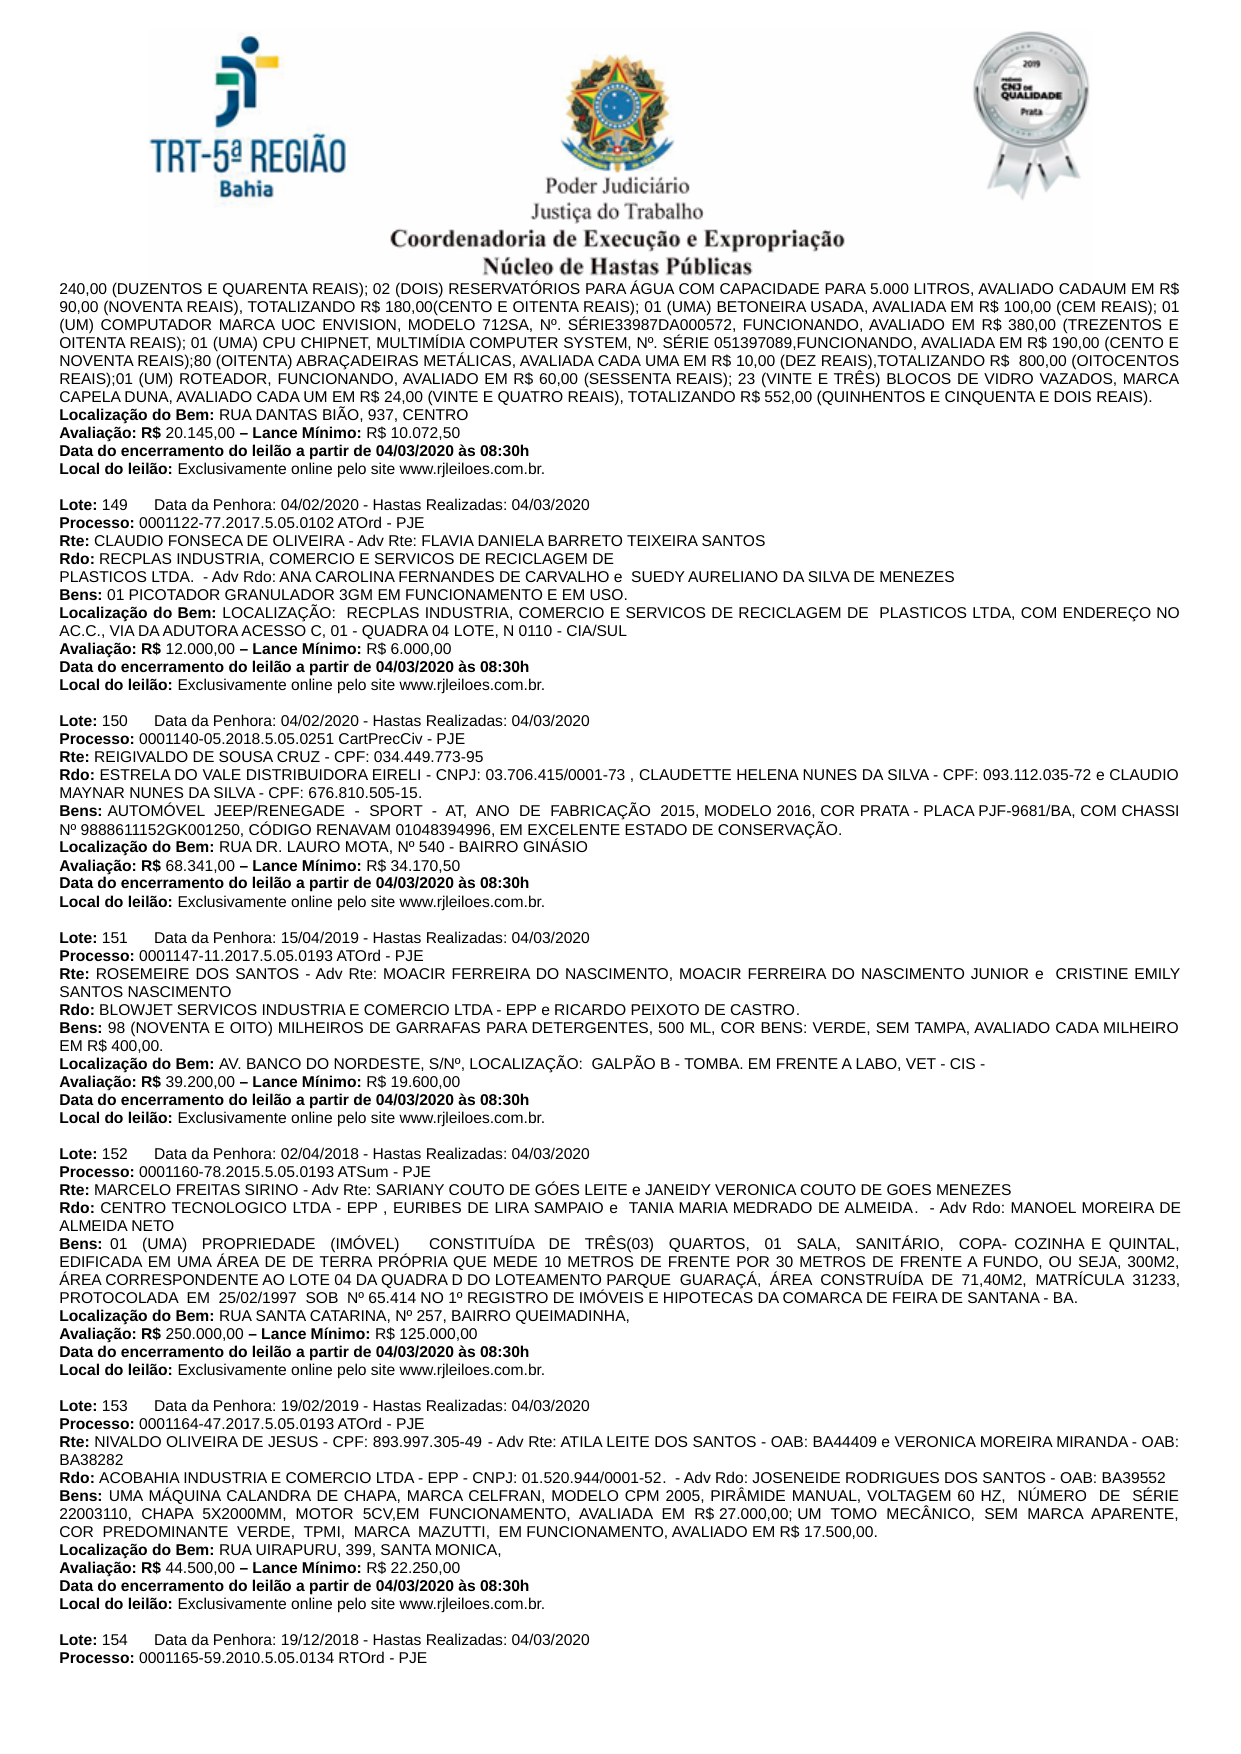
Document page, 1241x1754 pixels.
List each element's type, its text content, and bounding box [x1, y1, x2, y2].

text PLASTICOS LTDA. - Adv Rdo: ANA CAROLINA FERNANDES DE CARVALHO e SUEDY AURELIANO DA SILVA DE MENEZES [59, 568, 1181, 586]
text Bens: UMA MÁQUINA CALANDRA DE CHAPA, MARCA CELFRAN, MODELO CPM 2005, PIRÂMIDE MANUAL, VOLTAGEM 60 HZ, NÚMERO DE SÉRIE 22003110, CHAPA 5X2000MM, MOTOR 5CV,EM FUNCIONAMENTO, AVALIADA EM R$ 27.000,00; UM TOMO MECÂNICO, SEM MARCA APARENTE, COR PREDOMINANTE VERDE, TPMI, MARCA MAZUTTI, EM FUNCIONAMENTO, AVALIADO EM R$ 17.500,00. [59, 1487, 1181, 1541]
text Avaliação: R$ 68.341,00 – Lance Mínimo: R$ 34.170,50 [59, 856, 1181, 874]
text Data do encerramento do leilão a partir de 04/03/2020 às 08:30h [59, 442, 1181, 460]
text Avaliação: R$ 12.000,00 – Lance Mínimo: R$ 6.000,00 [59, 640, 1181, 658]
text Lote: 149 Data da Penhora: 04/02/2020 - Hastas Realizadas: 04/03/2020 [59, 496, 1181, 514]
text Rdo: ACOBAHIA INDUSTRIA E COMERCIO LTDA - EPP - CNPJ: 01.520.944/0001-52. - Adv Rdo: JOSENEIDE RODRIGUES DOS SANTOS - OAB: BA39552 [59, 1469, 1181, 1487]
text Processo: 0001147-11.2017.5.05.0193 ATOrd - PJE [59, 946, 1181, 964]
text Local do leilão: Exclusivamente online pelo site www.rjleiloes.com.br. [59, 1595, 1181, 1613]
text Localização do Bem: RUA DANTAS BIÃO, 937, CENTRO [59, 406, 1181, 424]
text Processo: 0001140-05.2018.5.05.0251 CartPrecCiv - PJE [59, 730, 1181, 748]
text Avaliação: R$ 44.500,00 – Lance Mínimo: R$ 22.250,00 [59, 1559, 1181, 1577]
text Lote: 153 Data da Penhora: 19/02/2019 - Hastas Realizadas: 04/03/2020 [59, 1397, 1181, 1415]
text Data do encerramento do leilão a partir de 04/03/2020 às 08:30h [59, 1343, 1181, 1361]
text Data do encerramento do leilão a partir de 04/03/2020 às 08:30h [59, 874, 1181, 892]
text Bens: 98 (NOVENTA E OITO) MILHEIROS DE GARRAFAS PARA DETERGENTES, 500 ML, COR BENS: VERDE, SEM TAMPA, AVALIADO CADA MILHEIRO EM R$ 400,00. [59, 1018, 1181, 1054]
text Processo: 0001160-78.2015.5.05.0193 ATSum - PJE [59, 1163, 1181, 1181]
text Avaliação: R$ 20.145,00 – Lance Mínimo: R$ 10.072,50 [59, 424, 1181, 442]
text Lote: 151 Data da Penhora: 15/04/2019 - Hastas Realizadas: 04/03/2020 [59, 928, 1181, 946]
text Rte: CLAUDIO FONSECA DE OLIVEIRA - Adv Rte: FLAVIA DANIELA BARRETO TEIXEIRA SANTOS [59, 532, 1181, 550]
text Localização do Bem: RUA SANTA CATARINA, Nº 257, BAIRRO QUEIMADINHA, [59, 1307, 1181, 1325]
text Bens: AUTOMÓVEL JEEP/RENEGADE - SPORT - AT, ANO DE FABRICAÇÃO 2015, MODELO 2016, COR PRATA - PLACA PJF-9681/BA, COM CHASSI Nº 9888611152GK001250, CÓDIGO RENAVAM 01048394996, EM EXCELENTE ESTADO DE CONSERVAÇÃO. [59, 802, 1181, 838]
text Processo: 0001122-77.2017.5.05.0102 ATOrd - PJE [59, 514, 1181, 532]
text Local do leilão: Exclusivamente online pelo site www.rjleiloes.com.br. [59, 892, 1181, 910]
text Rte: REIGIVALDO DE SOUSA CRUZ - CPF: 034.449.773-95 [59, 748, 1181, 766]
text Rte: ROSEMEIRE DOS SANTOS - Adv Rte: MOACIR FERREIRA DO NASCIMENTO, MOACIR FERREIRA DO NASCIMENTO JUNIOR e CRISTINE EMILY SANTOS NASCIMENTO [59, 964, 1181, 1000]
text Rdo: BLOWJET SERVICOS INDUSTRIA E COMERCIO LTDA - EPP e RICARDO PEIXOTO DE CASTRO. [59, 1000, 1181, 1018]
text Local do leilão: Exclusivamente online pelo site www.rjleiloes.com.br. [59, 1108, 1181, 1127]
text Data do encerramento do leilão a partir de 04/03/2020 às 08:30h [59, 1577, 1181, 1595]
text Bens: 01 PICOTADOR GRANULADOR 3GM EM FUNCIONAMENTO E EM USO. [59, 586, 1181, 604]
text Rdo: RECPLAS INDUSTRIA, COMERCIO E SERVICOS DE RECICLAGEM DE [59, 550, 1181, 568]
text Local do leilão: Exclusivamente online pelo site www.rjleiloes.com.br. [59, 676, 1181, 694]
text Localização do Bem: LOCALIZAÇÃO: RECPLAS INDUSTRIA, COMERCIO E SERVICOS DE RECICLAGEM DE PLASTICOS LTDA, COM ENDEREÇO NO AC.C., VIA DA ADUTORA ACESSO C, 01 - QUADRA 04 LOTE, N 0110 - CIA/SUL [59, 604, 1181, 640]
text Local do leilão: Exclusivamente online pelo site www.rjleiloes.com.br. [59, 1361, 1181, 1379]
text 240,00 (DUZENTOS E QUARENTA REAIS); 02 (DOIS) RESERVATÓRIOS PARA ÁGUA COM CAPACIDADE PARA 5.000 LITROS, AVALIADO CADAUM EM R$ 90,00 (NOVENTA REAIS), TOTALIZANDO R$ 180,00(CENTO E OITENTA REAIS); 01 (UMA) BETONEIRA USADA, AVALIADA EM R$ 100,00 (CEM REAIS); 01 (UM) COMPUTADOR MARCA UOC ENVISION, MODELO 712SA, Nº. SÉRIE33987DA000572, FUNCIONANDO, AVALIADO EM R$ 380,00 (TREZENTOS E OITENTA REAIS); 01 (UMA) CPU CHIPNET, MULTIMÍDIA COMPUTER SYSTEM, Nº. SÉRIE 051397089,FUNCIONANDO, AVALIADA EM R$ 190,00 (CENTO E NOVENTA REAIS);80 (OITENTA) ABRAÇADEIRAS METÁLICAS, AVALIADA CADA UMA EM R$ 10,00 (DEZ REAIS),TOTALIZANDO R$ 800,00 (OITOCENTOS REAIS);01 (UM) ROTEADOR, FUNCIONANDO, AVALIADO EM R$ 60,00 (SESSENTA REAIS); 23 (VINTE E TRÊS) BLOCOS DE VIDRO VAZADOS, MARCA CAPELA DUNA, AVALIADO CADA UM EM R$ 24,00 (VINTE E QUATRO REAIS), TOTALIZANDO R$ 552,00 (QUINHENTOS E CINQUENTA E DOIS REAIS). [59, 279, 1181, 406]
text Rdo: ESTRELA DO VALE DISTRIBUIDORA EIRELI - CNPJ: 03.706.415/0001-73 , CLAUDETTE HELENA NUNES DA SILVA - CPF: 093.112.035-72 e CLAUDIO MAYNAR NUNES DA SILVA - CPF: 676.810.505-15. [59, 766, 1181, 802]
text Rte: NIVALDO OLIVEIRA DE JESUS - CPF: 893.997.305-49 - Adv Rte: ATILA LEITE DOS SANTOS - OAB: BA44409 e VERONICA MOREIRA MIRANDA - OAB: BA38282 [59, 1433, 1181, 1469]
text Localização do Bem: RUA UIRAPURU, 399, SANTA MONICA, [59, 1541, 1181, 1559]
text Avaliação: R$ 250.000,00 – Lance Mínimo: R$ 125.000,00 [59, 1325, 1181, 1343]
text Localização do Bem: AV. BANCO DO NORDESTE, S/Nº, LOCALIZAÇÃO: GALPÃO B - TOMBA. EM FRENTE A LABO, VET - CIS - [59, 1054, 1181, 1072]
text Lote: 150 Data da Penhora: 04/02/2020 - Hastas Realizadas: 04/03/2020 [59, 712, 1181, 730]
text Rte: MARCELO FREITAS SIRINO - Adv Rte: SARIANY COUTO DE GÓES LEITE e JANEIDY VERONICA COUTO DE GOES MENEZES [59, 1181, 1181, 1199]
text Processo: 0001165-59.2010.5.05.0134 RTOrd - PJE [59, 1649, 1181, 1667]
text Local do leilão: Exclusivamente online pelo site www.rjleiloes.com.br. [59, 460, 1181, 478]
text Avaliação: R$ 39.200,00 – Lance Mínimo: R$ 19.600,00 [59, 1072, 1181, 1091]
text Data do encerramento do leilão a partir de 04/03/2020 às 08:30h [59, 658, 1181, 676]
text Data do encerramento do leilão a partir de 04/03/2020 às 08:30h [59, 1091, 1181, 1108]
text Rdo: CENTRO TECNOLOGICO LTDA - EPP , EURIBES DE LIRA SAMPAIO e TANIA MARIA MEDRADO DE ALMEIDA. - Adv Rdo: MANOEL MOREIRA DE ALMEIDA NETO [59, 1199, 1181, 1235]
text Lote: 154 Data da Penhora: 19/12/2018 - Hastas Realizadas: 04/03/2020 [59, 1631, 1181, 1649]
picture [147, 29, 1093, 280]
text Bens: 01 (UMA) PROPRIEDADE (IMÓVEL) CONSTITUÍDA DE TRÊS(03) QUARTOS, 01 SALA, SANITÁRIO, COPA- COZINHA E QUINTAL, EDIFICADA EM UMA ÁREA DE DE TERRA PRÓPRIA QUE MEDE 10 METROS DE FRENTE POR 30 METROS DE FRENTE A FUNDO, OU SEJA, 300M2, ÁREA CORRESPONDENTE AO LOTE 04 DA QUADRA D DO LOTEAMENTO PARQUE GUARAÇÁ, ÁREA CONSTRUÍDA DE 71,40M2, MATRÍCULA 31233, PROTOCOLADA EM 25/02/1997 SOB Nº 65.414 NO 1º REGISTRO DE IMÓVEIS E HIPOTECAS DA COMARCA DE FEIRA DE SANTANA - BA. [59, 1235, 1181, 1307]
text Localização do Bem: RUA DR. LAURO MOTA, Nº 540 - BAIRRO GINÁSIO [59, 838, 1181, 856]
text Processo: 0001164-47.2017.5.05.0193 ATOrd - PJE [59, 1415, 1181, 1433]
text Lote: 152 Data da Penhora: 02/04/2018 - Hastas Realizadas: 04/03/2020 [59, 1144, 1181, 1163]
